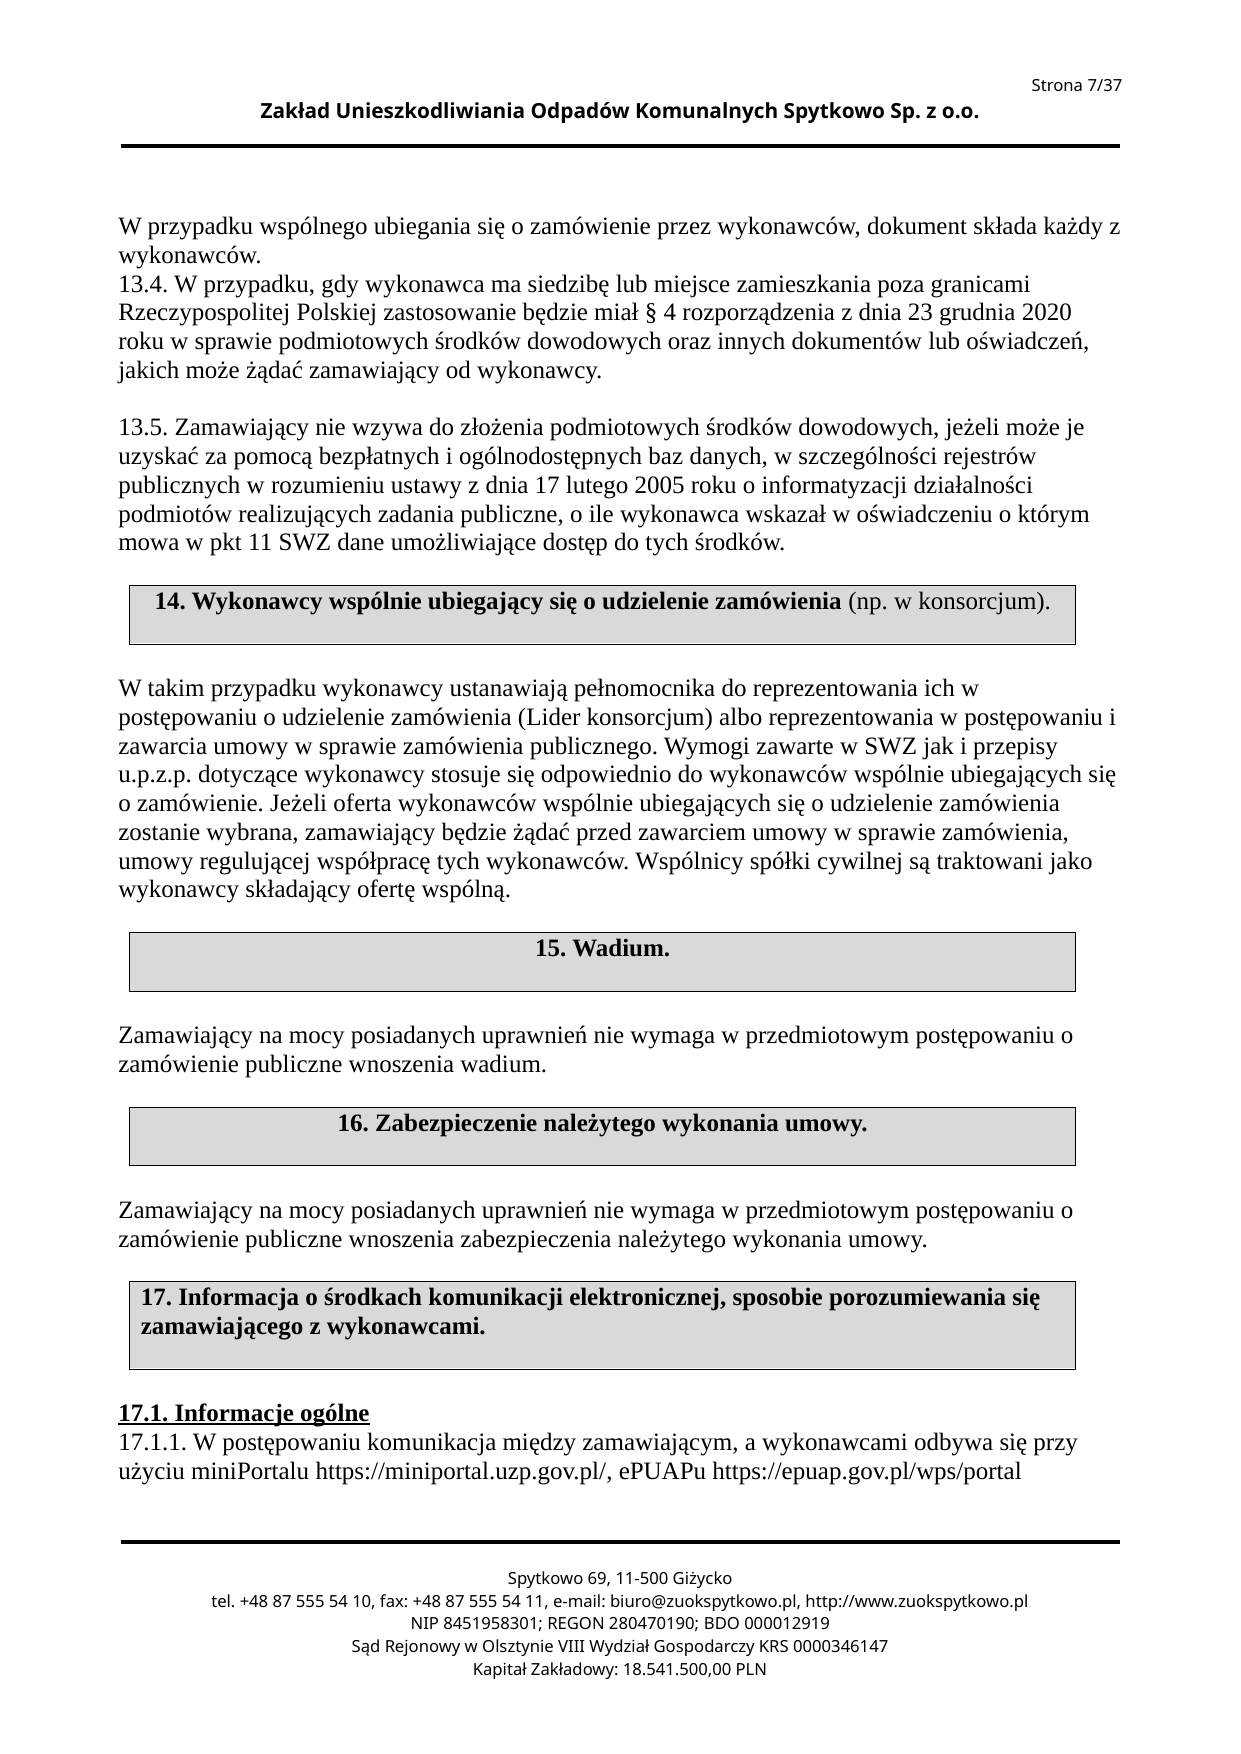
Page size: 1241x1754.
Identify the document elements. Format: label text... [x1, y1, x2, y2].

text W takim przypadku wykonawcy ustanawiają pełnomocnika do reprezentowania ich w postępowaniu o udzielenie zamówienia (Lider konsorcjum) albo reprezentowania w postępowaniu i zawarcia umowy w sprawie zamówienia publicznego. Wymogi zawarte w SWZ jak i przepisy u.p.z.p. dotyczące wykonawcy stosuje się odpowiednio do wykonawców wspólnie ubiegających się o zamówienie. Jeżeli oferta wykonawców wspólnie ubiegających się o udzielenie zamówienia zostanie wybrana, zamawiający będzie żądać przed zawarciem umowy w sprawie zamówienia, umowy regulującej współpracę tych wykonawców. Wspólnicy spółki cywilnej są traktowani jako wykonawcy składający ofertę wspólną. [118, 673, 1122, 903]
table_header 16. Zabezpieczenie należytego wykonania umowy. [130, 1108, 1075, 1165]
text 17.1.1. W postępowaniu komunikacja między zamawiającym, a wykonawcami odbywa się przy użyciu miniPortalu https://miniportal.uzp.gov.pl/, ePUAPu https://epuap.gov.pl/wps/portal [118, 1427, 1122, 1484]
text W przypadku wspólnego ubiegania się o zamówienie przez wykonawców, dokument składa każdy z wykonawców. [118, 211, 1122, 269]
text Zamawiający na mocy posiadanych uprawnień nie wymaga w przedmiotowym postępowaniu o zamówienie publiczne wnoszenia zabezpieczenia należytego wykonania umowy. [118, 1195, 1122, 1252]
text 13.5. Zamawiający nie wzywa do złożenia podmiotowych środków dowodowych, jeżeli może je uzyskać za pomocą bezpłatnych i ogólnodostępnych baz danych, w szczególności rejestrów publicznych w rozumieniu ustawy z dnia 17 lutego 2005 roku o informatyzacji działalności podmiotów realizujących zadania publiczne, o ile wykonawca wskazał w oświadczeniu o którym mowa w pkt 11 SWZ dane umożliwiające dostęp do tych środków. [118, 412, 1122, 556]
table_header 17. Informacja o środkach komunikacji elektronicznej, sposobie porozumiewania się zamawiającego z wykonawcami. [130, 1282, 1075, 1368]
text 13.4. W przypadku, gdy wykonawca ma siedzibę lub miejsce zamieszkania poza granicami Rzeczypospolitej Polskiej zastosowanie będzie miał § 4 rozporządzenia z dnia 23 grudnia 2020 roku w sprawie podmiotowych środków dowodowych oraz innych dokumentów lub oświadczeń, jakich może żądać zamawiający od wykonawcy. [118, 269, 1122, 384]
table_header 14. Wykonawcy wspólnie ubiegający się o udzielenie zamówienia (np. w konsorcjum). [130, 586, 1075, 643]
text 17.1. Informacje ogólne [118, 1398, 1122, 1427]
text Zamawiający na mocy posiadanych uprawnień nie wymaga w przedmiotowym postępowaniu o zamówienie publiczne wnoszenia wadium. [118, 1020, 1122, 1078]
table_header 15. Wadium. [130, 933, 1075, 991]
